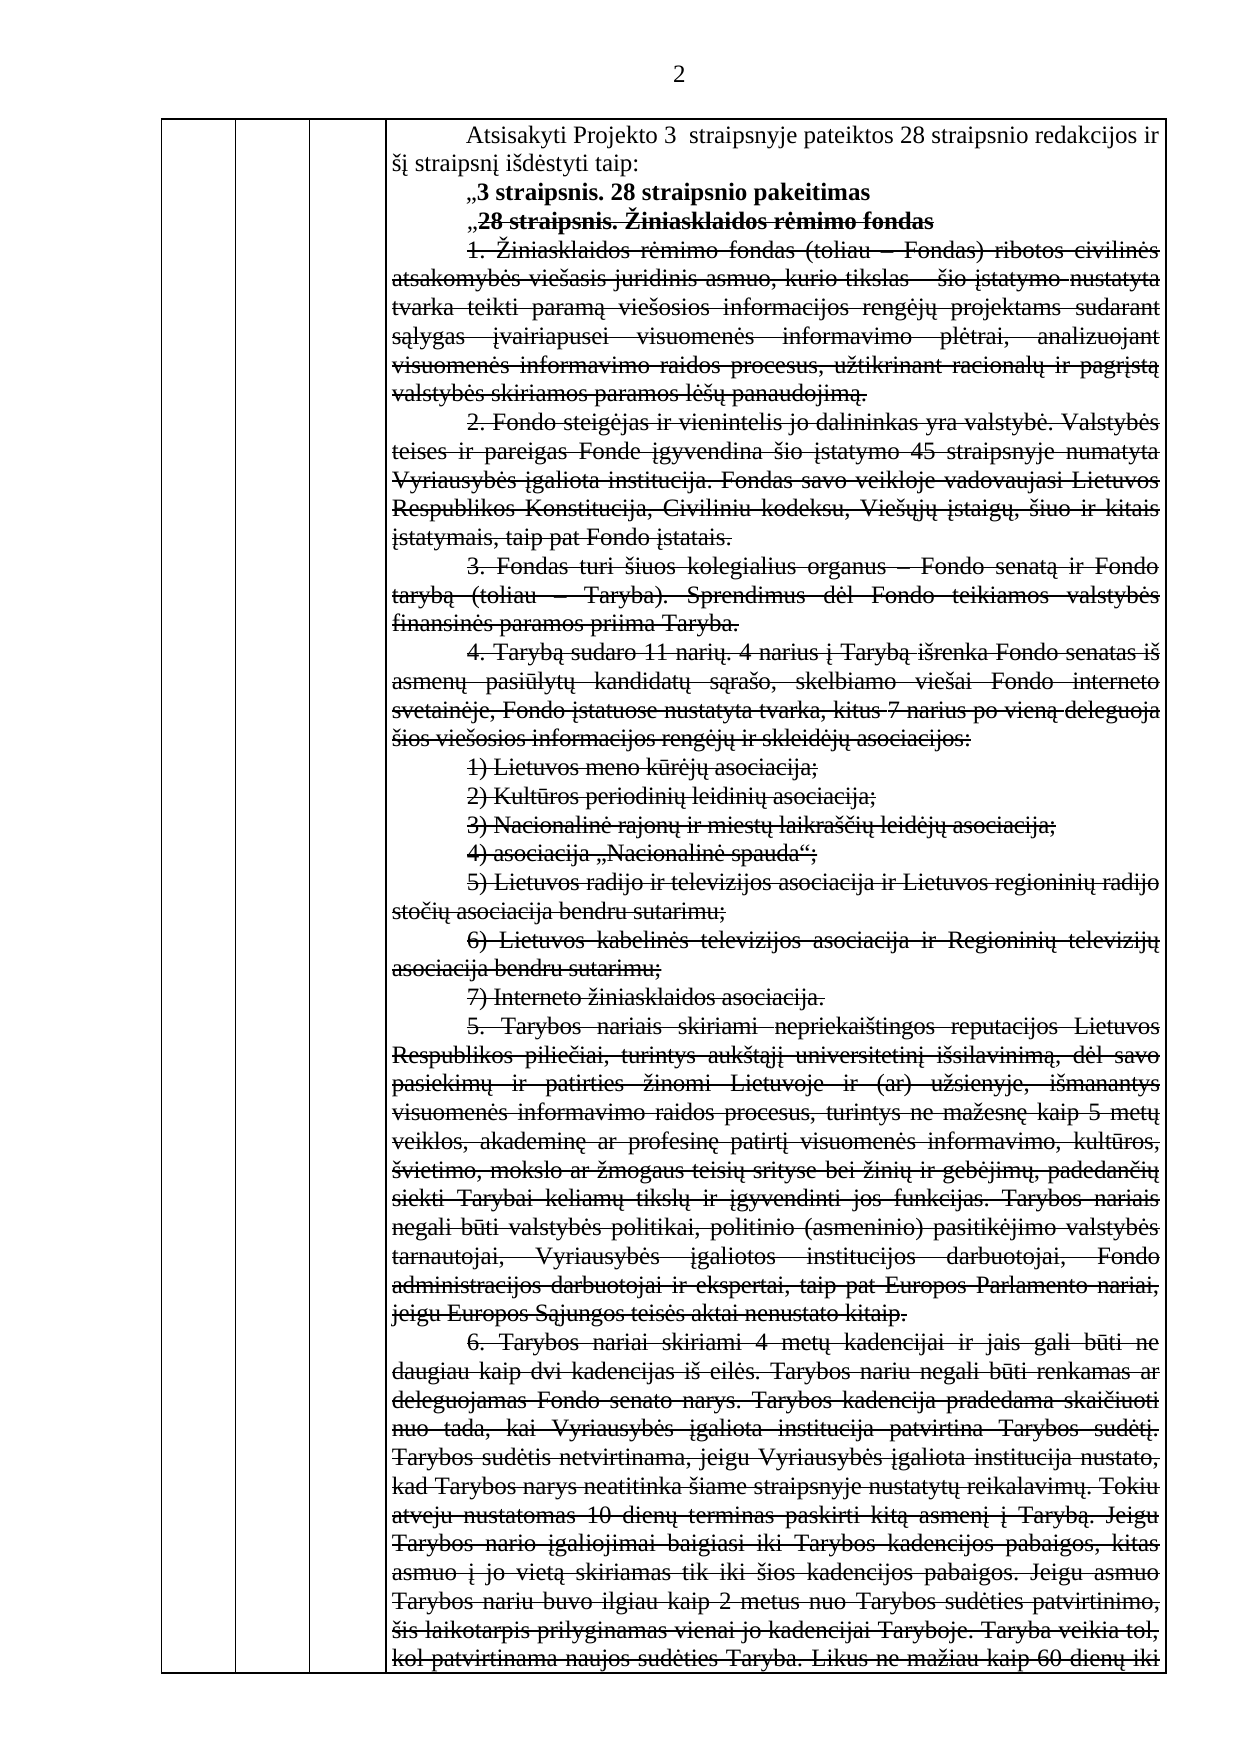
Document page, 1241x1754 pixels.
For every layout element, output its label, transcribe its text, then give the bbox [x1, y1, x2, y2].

table_cell Atsisakyti Projekto 3 straipsnyje pateiktos 28 straipsnio redakcijos ir šį straipsnį išdėstyti taip: „3 straipsnis. 28 straipsnio pakeitimas „28 straipsnis. Žiniasklaidos rėmimo fondas 1. Žiniasklaidos rėmimo fondas (toliau – Fondas) ribotos civilinės atsakomybės viešasis juridinis asmuo, kurio tikslas – šio įstatymo nustatyta tvarka teikti paramą viešosios informacijos rengėjų projektams sudarant sąlygas įvairiapusei visuomenės informavimo plėtrai, analizuojant visuomenės informavimo raidos procesus, užtikrinant racionalų ir pagrįstą valstybės skiriamos paramos lėšų panaudojimą. 2. Fondo steigėjas ir vienintelis jo dalininkas yra valstybė. Valstybės teises ir pareigas Fonde įgyvendina šio įstatymo 45 straipsnyje numatyta Vyriausybės įgaliota institucija. Fondas savo veikloje vadovaujasi Lietuvos Respublikos Konstitucija, Civiliniu kodeksu, Viešųjų įstaigų, šiuo ir kitais įstatymais, taip pat Fondo įstatais. 3. Fondas turi šiuos kolegialius organus – Fondo senatą ir Fondo tarybą (toliau – Taryba). Sprendimus dėl Fondo teikiamos valstybės finansinės paramos priima Taryba. 4. Tarybą sudaro 11 narių. 4 narius į Tarybą išrenka Fondo senatas iš asmenų pasiūlytų kandidatų sąrašo, skelbiamo viešai Fondo interneto svetainėje, Fondo įstatuose nustatyta tvarka, kitus 7 narius po vieną deleguoja šios viešosios informacijos rengėjų ir skleidėjų asociacijos: 1) Lietuvos meno kūrėjų asociacija; 2) Kultūros periodinių leidinių asociacija; 3) Nacionalinė rajonų ir miestų laikraščių leidėjų asociacija; 4) asociacija „Nacionalinė spauda“; 5) Lietuvos radijo ir televizijos asociacija ir Lietuvos regioninių radijo stočių asociacija bendru sutarimu; 6) Lietuvos kabelinės televizijos asociacija ir Regioninių televizijų asociacija bendru sutarimu; 7) Interneto žiniasklaidos asociacija. 5. Tarybos nariais skiriami nepriekaištingos reputacijos Lietuvos Respublikos piliečiai, turintys aukštąjį universitetinį išsilavinimą, dėl savo pasiekimų ir patirties žinomi Lietuvoje ir (ar) užsienyje, išmanantys visuomenės informavimo raidos procesus, turintys ne mažesnę kaip 5 metų veiklos, akademinę ar profesinę patirtį visuomenės informavimo, kultūros, švietimo, mokslo ar žmogaus teisių srityse bei žinių ir gebėjimų, padedančių siekti Tarybai keliamų tikslų ir įgyvendinti jos funkcijas. Tarybos nariais negali būti valstybės politikai, politinio (asmeninio) pasitikėjimo valstybės tarnautojai, Vyriausybės įgaliotos institucijos darbuotojai, Fondo administracijos darbuotojai ir ekspertai, taip pat Europos Parlamento nariai, jeigu Europos Sąjungos teisės aktai nenustato kitaip. 6. Tarybos nariai skiriami 4 metų kadencijai ir jais gali būti ne daugiau kaip dvi kadencijas iš eilės. Tarybos nariu negali būti renkamas ar deleguojamas Fondo senato narys. Tarybos kadencija pradedama skaičiuoti nuo tada, kai Vyriausybės įgaliota institucija patvirtina Tarybos sudėtį. Tarybos sudėtis netvirtinama, jeigu Vyriausybės įgaliota institucija nustato, kad Tarybos narys neatitinka šiame straipsnyje nustatytų reikalavimų. Tokiu atveju nustatomas 10 dienų terminas paskirti kitą asmenį į Tarybą. Jeigu Tarybos nario įgaliojimai baigiasi iki Tarybos kadencijos pabaigos, kitas asmuo į jo vietą skiriamas tik iki šios kadencijos pabaigos. Jeigu asmuo Tarybos nariu buvo ilgiau kaip 2 metus nuo Tarybos sudėties patvirtinimo, šis laikotarpis prilyginamas vienai jo kadencijai Taryboje. Taryba veikia tol, kol patvirtinama naujos sudėties Taryba. Likus ne mažiau kaip 60 dienų iki [387, 120, 1165, 1672]
table_cell [162, 120, 235, 1672]
table_cell [236, 120, 309, 1672]
table_cell [310, 120, 385, 1672]
